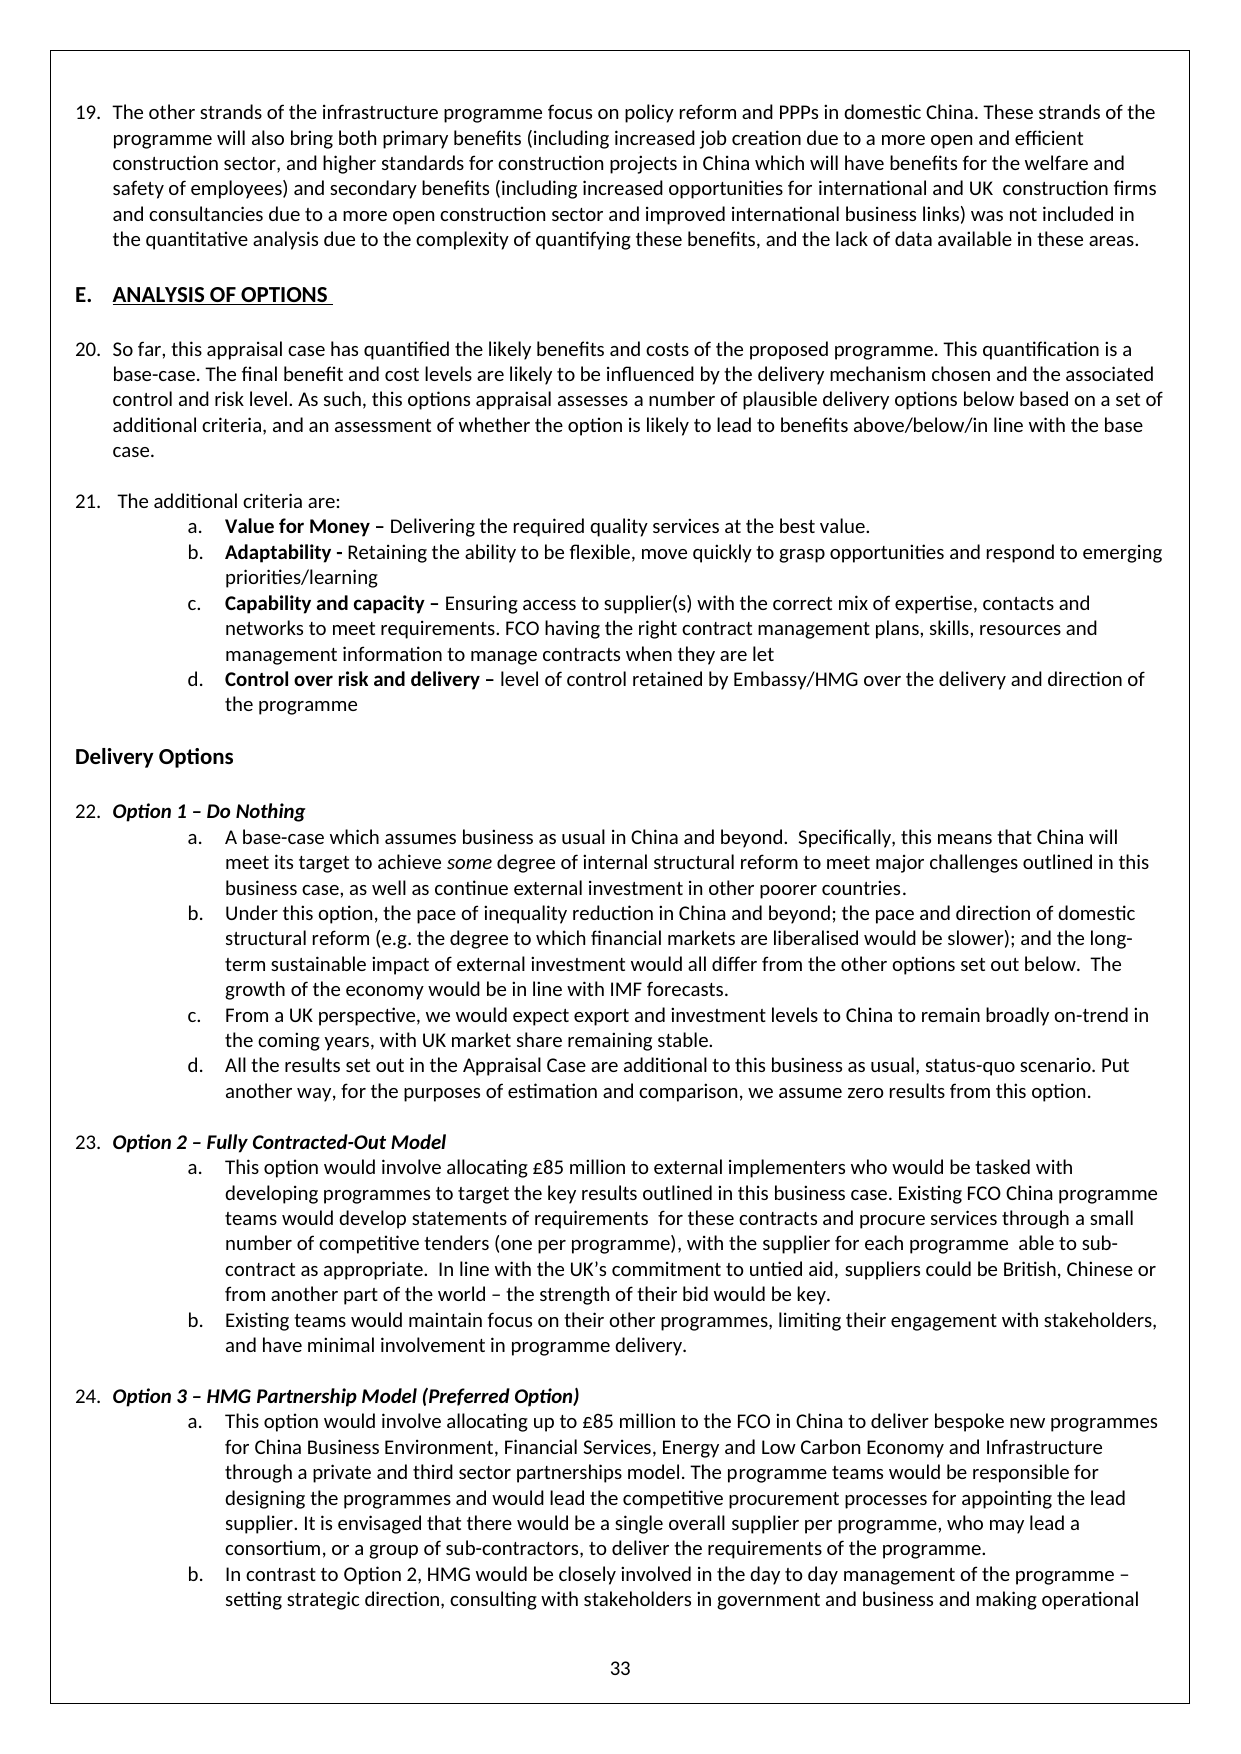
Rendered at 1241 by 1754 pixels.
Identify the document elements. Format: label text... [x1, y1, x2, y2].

list Option 2 – Fully Contracted-Out Model [75, 1129, 1165, 1154]
list Capability and capacity – Ensuring access to supplier(s) with the correct mix of expertise, contacts and networks to meet requirements. FCO having the right contract management plans, skills, resources and management information to manage contracts when they are let [187, 590, 1165, 666]
list Option 3 – HMG Partnership Model (Preferred Option) [75, 1383, 1165, 1408]
list This option would involve allocating £85 million to external implementers who would be tasked with developing programmes to target the key results outlined in this business case. Existing FCO China programme teams would develop statements of requirements for these contracts and procure services through a small number of competitive tenders (one per programme), with the supplier for each programme able to sub-contract as appropriate. In line with the UK’s commitment to untied aid, suppliers could be British, Chinese or from another part of the world – the strength of their bid would be key. [187, 1154, 1165, 1307]
list From a UK perspective, we would expect export and investment levels to China to remain broadly on-trend in the coming years, with UK market share remaining stable. [187, 1002, 1165, 1053]
list This option would involve allocating up to £85 million to the FCO in China to deliver bespoke new programmes for China Business Environment, Financial Services, Energy and Low Carbon Economy and Infrastructure through a private and third sector partnerships model. The programme teams would be responsible for designing the programmes and would lead the competitive procurement processes for appointing the lead supplier. It is envisaged that there would be a single overall supplier per programme, who may lead a consortium, or a group of sub-contractors, to deliver the requirements of the programme. [187, 1408, 1165, 1561]
list So far, this appraisal case has quantified the likely benefits and costs of the proposed programme. This quantification is a base-case. The final benefit and cost levels are likely to be influenced by the delivery mechanism chosen and the associated control and risk level. As such, this options appraisal assesses a number of plausible delivery options below based on a set of additional criteria, and an assessment of whether the option is likely to lead to benefits above/below/in line with the base case. [75, 336, 1165, 463]
list Existing teams would maintain focus on their other programmes, limiting their engagement with stakeholders, and have minimal involvement in programme delivery. [187, 1307, 1165, 1383]
list A base-case which assumes business as usual in China and beyond. Specifically, this means that China will meet its target to achieve some degree of internal structural reform to meet major challenges outlined in this business case, as well as continue external investment in other poorer countries. [187, 824, 1165, 900]
list Under this option, the pace of inequality reduction in China and beyond; the pace and direction of domestic structural reform (e.g. the degree to which financial markets are liberalised would be slower); and the long-term sustainable impact of external investment would all differ from the other options set out below. The growth of the economy would be in line with IMF forecasts. [187, 900, 1165, 1002]
list Option 1 – Do Nothing [75, 798, 1165, 824]
list ANALYSIS OF OPTIONS [75, 280, 1165, 308]
list The additional criteria are: [75, 488, 1165, 514]
list Delivery Options [75, 742, 1165, 771]
list Control over risk and delivery – level of control retained by Embassy/HMG over the delivery and direction of the programme [187, 666, 1165, 717]
list Adaptability - Retaining the ability to be flexible, move quickly to grasp opportunities and respond to emerging priorities/learning [187, 539, 1165, 590]
list The other strands of the infrastructure programme focus on policy reform and PPPs in domestic China. These strands of the programme will also bring both primary benefits (including increased job creation due to a more open and efficient construction sector, and higher standards for construction projects in China which will have benefits for the welfare and safety of employees) and secondary benefits (including increased opportunities for international and UK construction firms and consultancies due to a more open construction sector and improved international business links) was not included in the quantitative analysis due to the complexity of quantifying these benefits, and the lack of data available in these areas. [75, 99, 1165, 252]
list All the results set out in the Appraisal Case are additional to this business as usual, status-quo scenario. Put another way, for the purposes of estimation and comparison, we assume zero results from this option. [187, 1053, 1165, 1129]
list In contrast to Option 2, HMG would be closely involved in the day to day management of the programme – setting strategic direction, consulting with stakeholders in government and business and making operational [187, 1561, 1165, 1612]
list Value for Money – Delivering the required quality services at the best value. [187, 514, 1165, 539]
